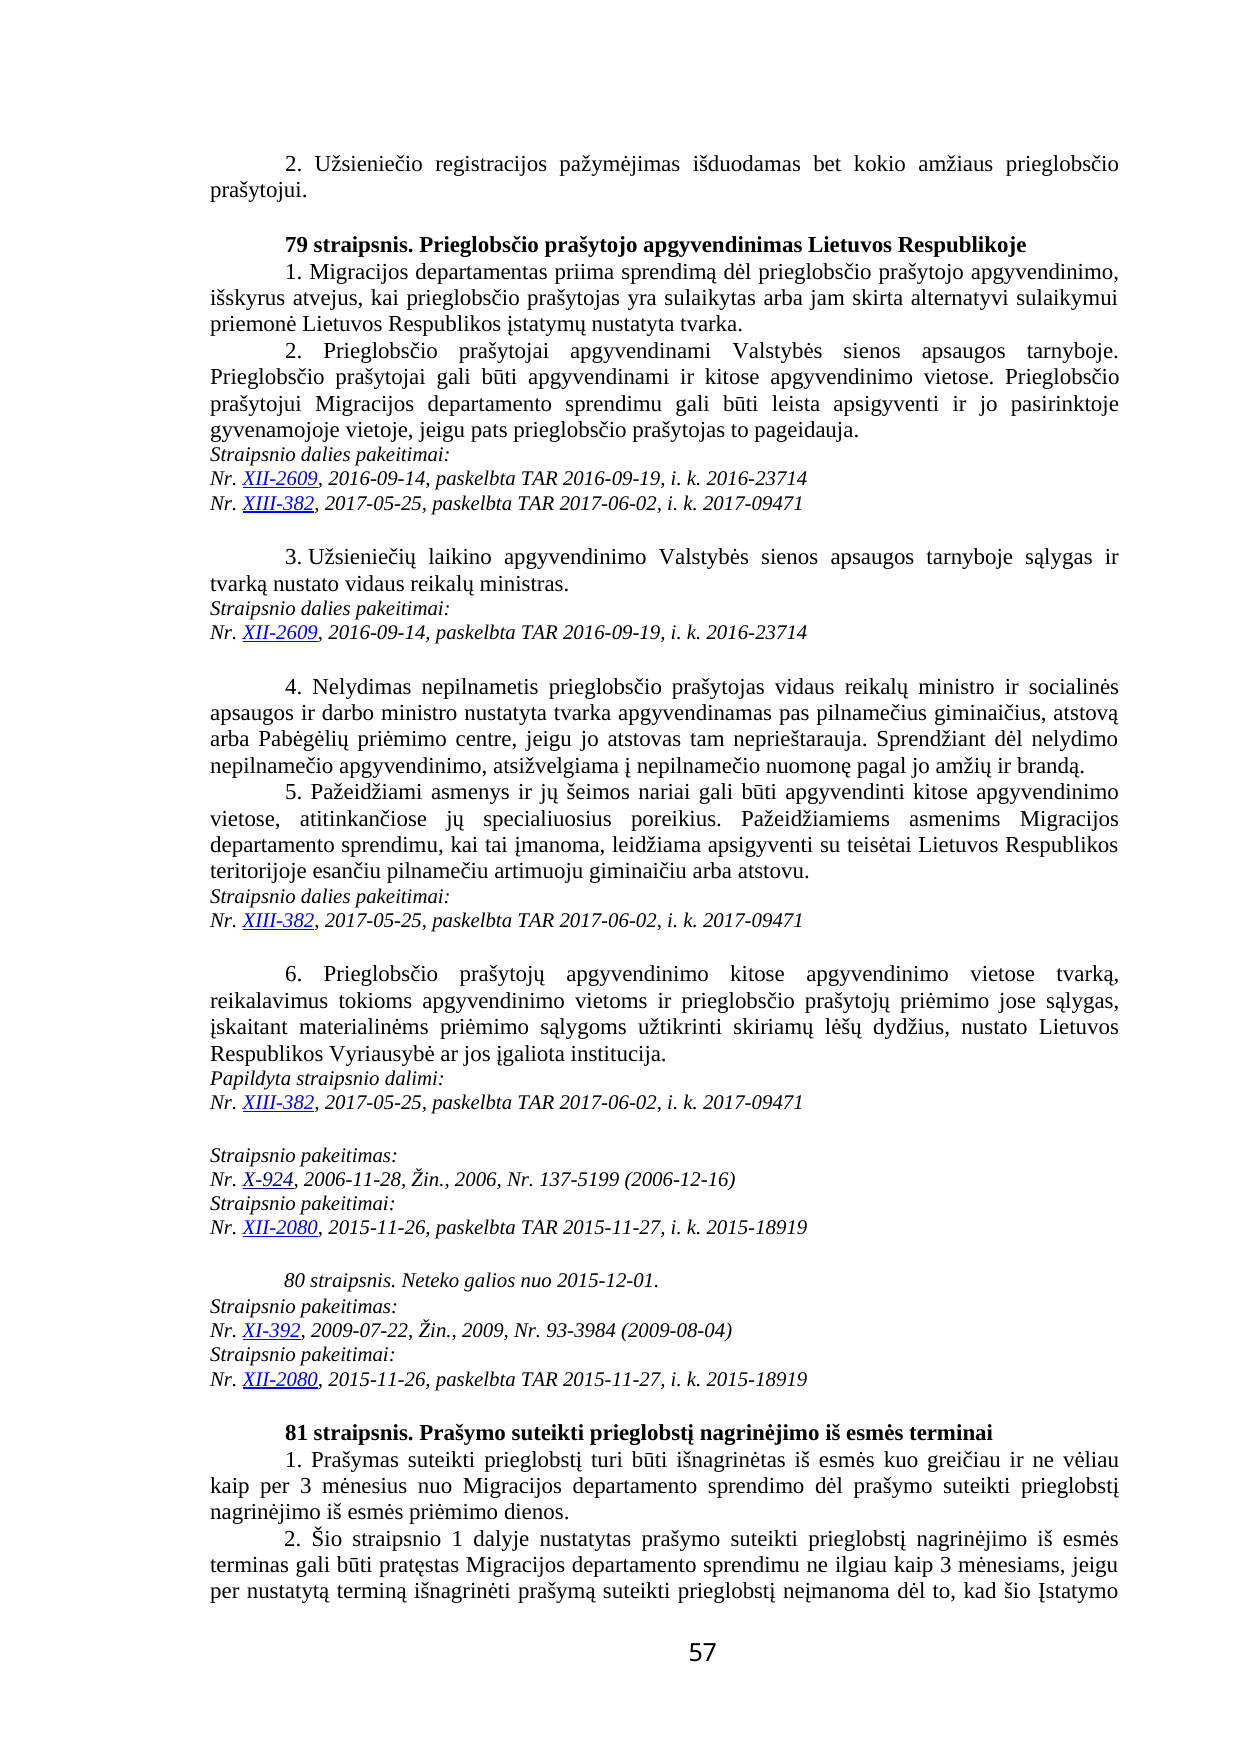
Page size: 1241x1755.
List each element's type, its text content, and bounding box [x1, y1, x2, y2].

text Straipsnio pakeitimas: [210, 1143, 1120, 1167]
text Nr. XIII-382, 2017-05-25, paskelbta TAR 2017-06-02, i. k. 2017-09471 [210, 490, 1120, 514]
text Nr. XIII-382, 2017-05-25, paskelbta TAR 2017-06-02, i. k. 2017-09471 [210, 1090, 1120, 1114]
text 80 straipsnis. Neteko galios nuo 2015-12-01. [284, 1268, 1120, 1292]
text 3. Užsieniečių laikino apgyvendinimo Valstybės sienos apsaugos tarnyboje sąlygas ir tvarką nustato vidaus reikalų ministras. [210, 543, 1120, 596]
text 6. Prieglobsčio prašytojų apgyvendinimo kitose apgyvendinimo vietose tvarką, reikalavimus tokioms apgyvendinimo vietoms ir prieglobsčio prašytojų priėmimo jose sąlygas, įskaitant materialinėms priėmimo sąlygoms užtikrinti skiriamų lėšų dydžius, nustato Lietuvos Respublikos Vyriausybė ar jos įgaliota institucija. [210, 961, 1120, 1066]
text Straipsnio pakeitimai: [210, 1191, 1120, 1215]
text Straipsnio dalies pakeitimai: [210, 884, 1120, 908]
text Nr. XIII-382, 2017-05-25, paskelbta TAR 2017-06-02, i. k. 2017-09471 [210, 908, 1120, 932]
text 79 straipsnis. Prieglobsčio prašytojo apgyvendinimas Lietuvos Respublikoje [210, 231, 1120, 258]
text 2. Prieglobsčio prašytojai apgyvendinami Valstybės sienos apsaugos tarnyboje. Prieglobsčio prašytojai gali būti apgyvendinami ir kitose apgyvendinimo vietose. Prieglobsčio prašytojui Migracijos departamento sprendimu gali būti leista apsigyventi ir jo pasirinktoje gyvenamojoje vietoje, jeigu pats prieglobsčio prašytojas to pageidauja. [210, 337, 1120, 442]
text Straipsnio dalies pakeitimai: [210, 442, 1120, 466]
text Straipsnio pakeitimai: [210, 1342, 1120, 1366]
text Papildyta straipsnio dalimi: [210, 1066, 1120, 1090]
text Straipsnio dalies pakeitimai: [210, 596, 1120, 620]
text Nr. X-924, 2006-11-28, Žin., 2006, Nr. 137-5199 (2006-12-16) [210, 1167, 1120, 1191]
text 1. Prašymas suteikti prieglobstį turi būti išnagrinėtas iš esmės kuo greičiau ir ne vėliau kaip per 3 mėnesius nuo Migracijos departamento sprendimo dėl prašymo suteikti prieglobstį nagrinėjimo iš esmės priėmimo dienos. [210, 1446, 1120, 1525]
text 1. Migracijos departamentas priima sprendimą dėl prieglobsčio prašytojo apgyvendinimo, išskyrus atvejus, kai prieglobsčio prašytojas yra sulaikytas arba jam skirta alternatyvi sulaikymui priemonė Lietuvos Respublikos įstatymų nustatyta tvarka. [210, 258, 1120, 337]
text Nr. XII-2609, 2016-09-14, paskelbta TAR 2016-09-19, i. k. 2016-23714 [210, 466, 1120, 490]
text 5. Pažeidžiami asmenys ir jų šeimos nariai gali būti apgyvendinti kitose apgyvendinimo vietose, atitinkančiose jų specialiuosius poreikius. Pažeidžiamiems asmenims Migracijos departamento sprendimu, kai tai įmanoma, leidžiama apsigyventi su teisėtai Lietuvos Respublikos teritorijoje esančiu pilnamečiu artimuoju giminaičiu arba atstovu. [210, 778, 1120, 884]
text Nr. XII-2080, 2015-11-26, paskelbta TAR 2015-11-27, i. k. 2015-18919 [210, 1366, 1120, 1391]
text Nr. XI-392, 2009-07-22, Žin., 2009, Nr. 93-3984 (2009-08-04) [210, 1318, 1120, 1342]
text 81 straipsnis. Prašymo suteikti prieglobstį nagrinėjimo iš esmės terminai [210, 1419, 1120, 1446]
text 2. Šio straipsnio 1 dalyje nustatytas prašymo suteikti prieglobstį nagrinėjimo iš esmės terminas gali būti pratęstas Migracijos departamento sprendimu ne ilgiau kaip 3 mėnesiams, jeigu per nustatytą terminą išnagrinėti prašymą suteikti prieglobstį neįmanoma dėl to, kad šio Įstatymo [210, 1525, 1120, 1604]
text Straipsnio pakeitimas: [210, 1294, 1120, 1318]
text Nr. XII-2080, 2015-11-26, paskelbta TAR 2015-11-27, i. k. 2015-18919 [210, 1215, 1120, 1239]
text 4. Nelydimas nepilnametis prieglobsčio prašytojas vidaus reikalų ministro ir socialinės apsaugos ir darbo ministro nustatyta tvarka apgyvendinamas pas pilnamečius giminaičius, atstovą arba Pabėgėlių priėmimo centre, jeigu jo atstovas tam neprieštarauja. Sprendžiant dėl nelydimo nepilnamečio apgyvendinimo, atsižvelgiama į nepilnamečio nuomonę pagal jo amžių ir brandą. [210, 673, 1120, 778]
text 2. Užsieniečio registracijos pažymėjimas išduodamas bet kokio amžiaus prieglobsčio prašytojui. [210, 150, 1120, 203]
text Nr. XII-2609, 2016-09-14, paskelbta TAR 2016-09-19, i. k. 2016-23714 [210, 620, 1120, 644]
